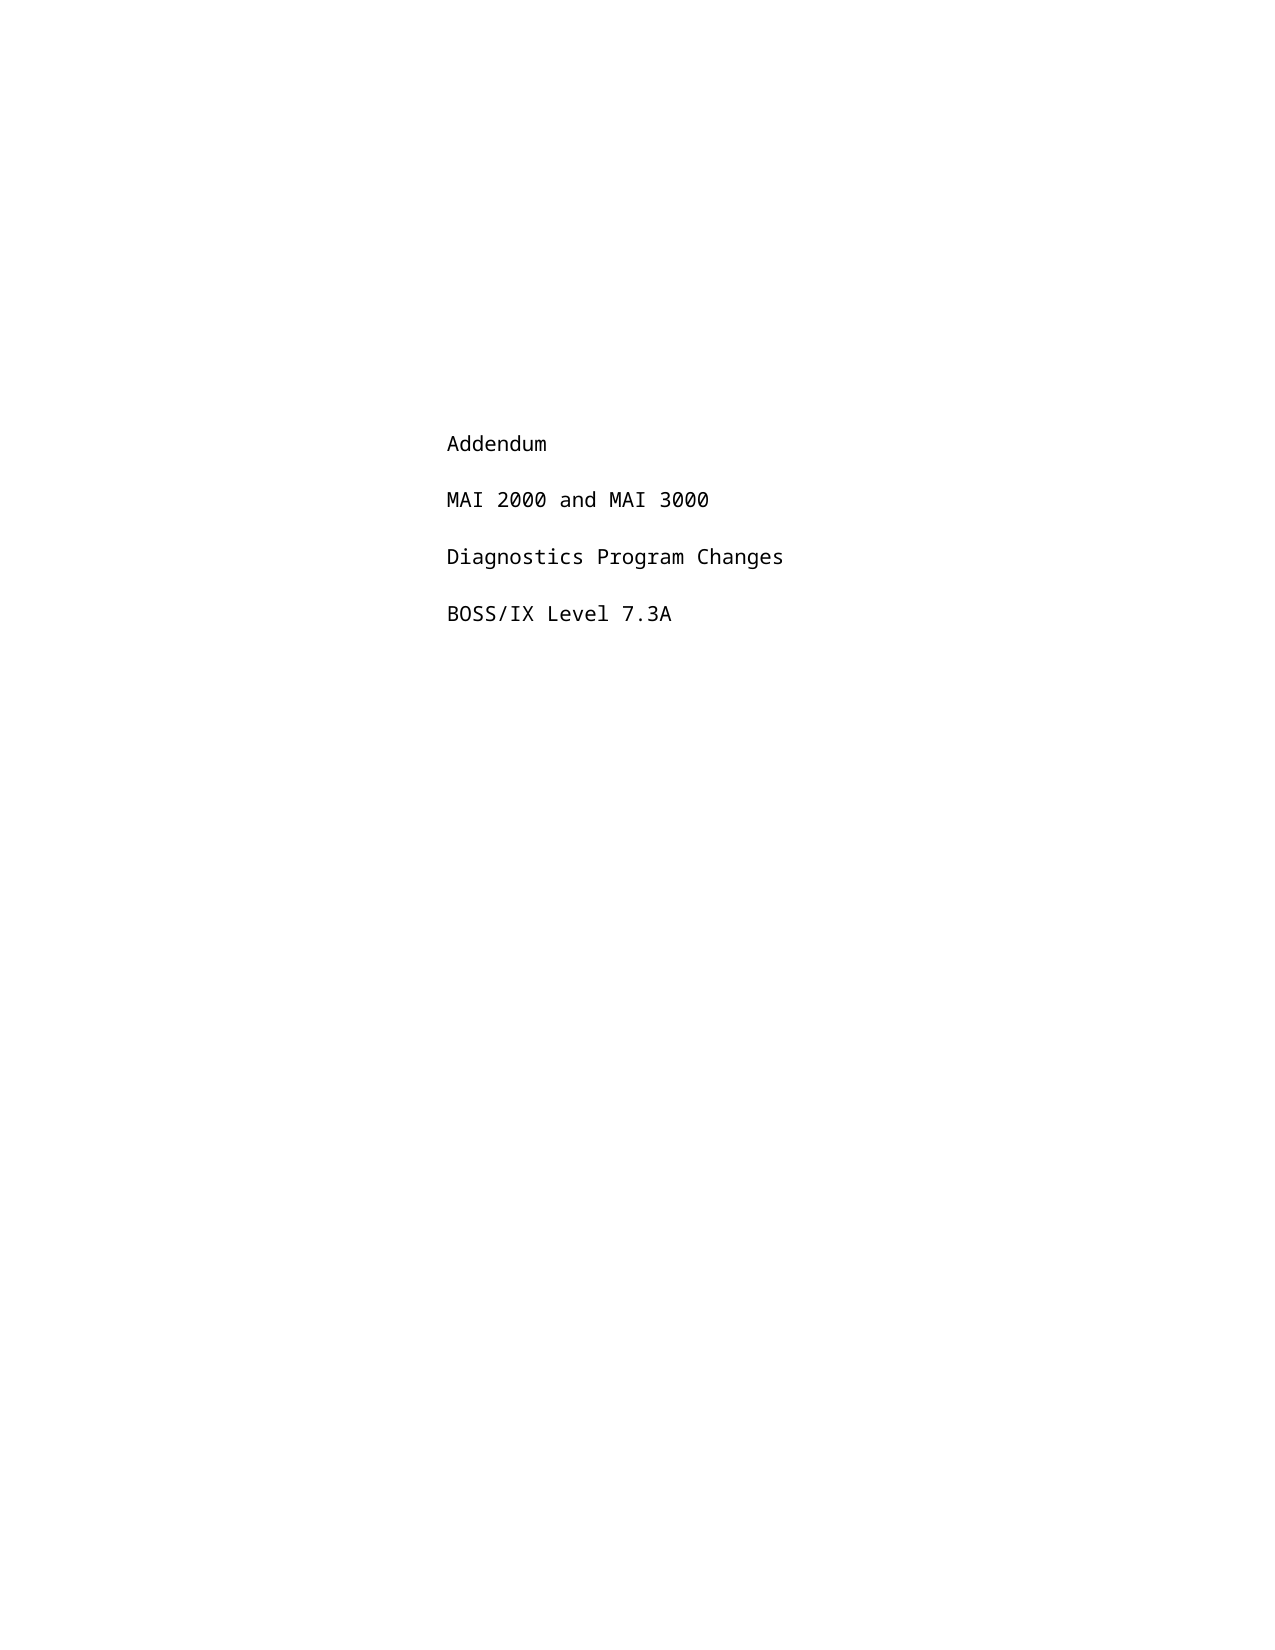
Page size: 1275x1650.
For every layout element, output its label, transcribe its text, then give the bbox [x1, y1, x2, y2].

text Addendum [59, 429, 1216, 457]
text BOSS/IX Level 7.3A [59, 599, 1216, 628]
text Diagnostics Program Changes [59, 542, 1216, 571]
text MAI 2000 and MAI 3000 [59, 486, 1216, 514]
